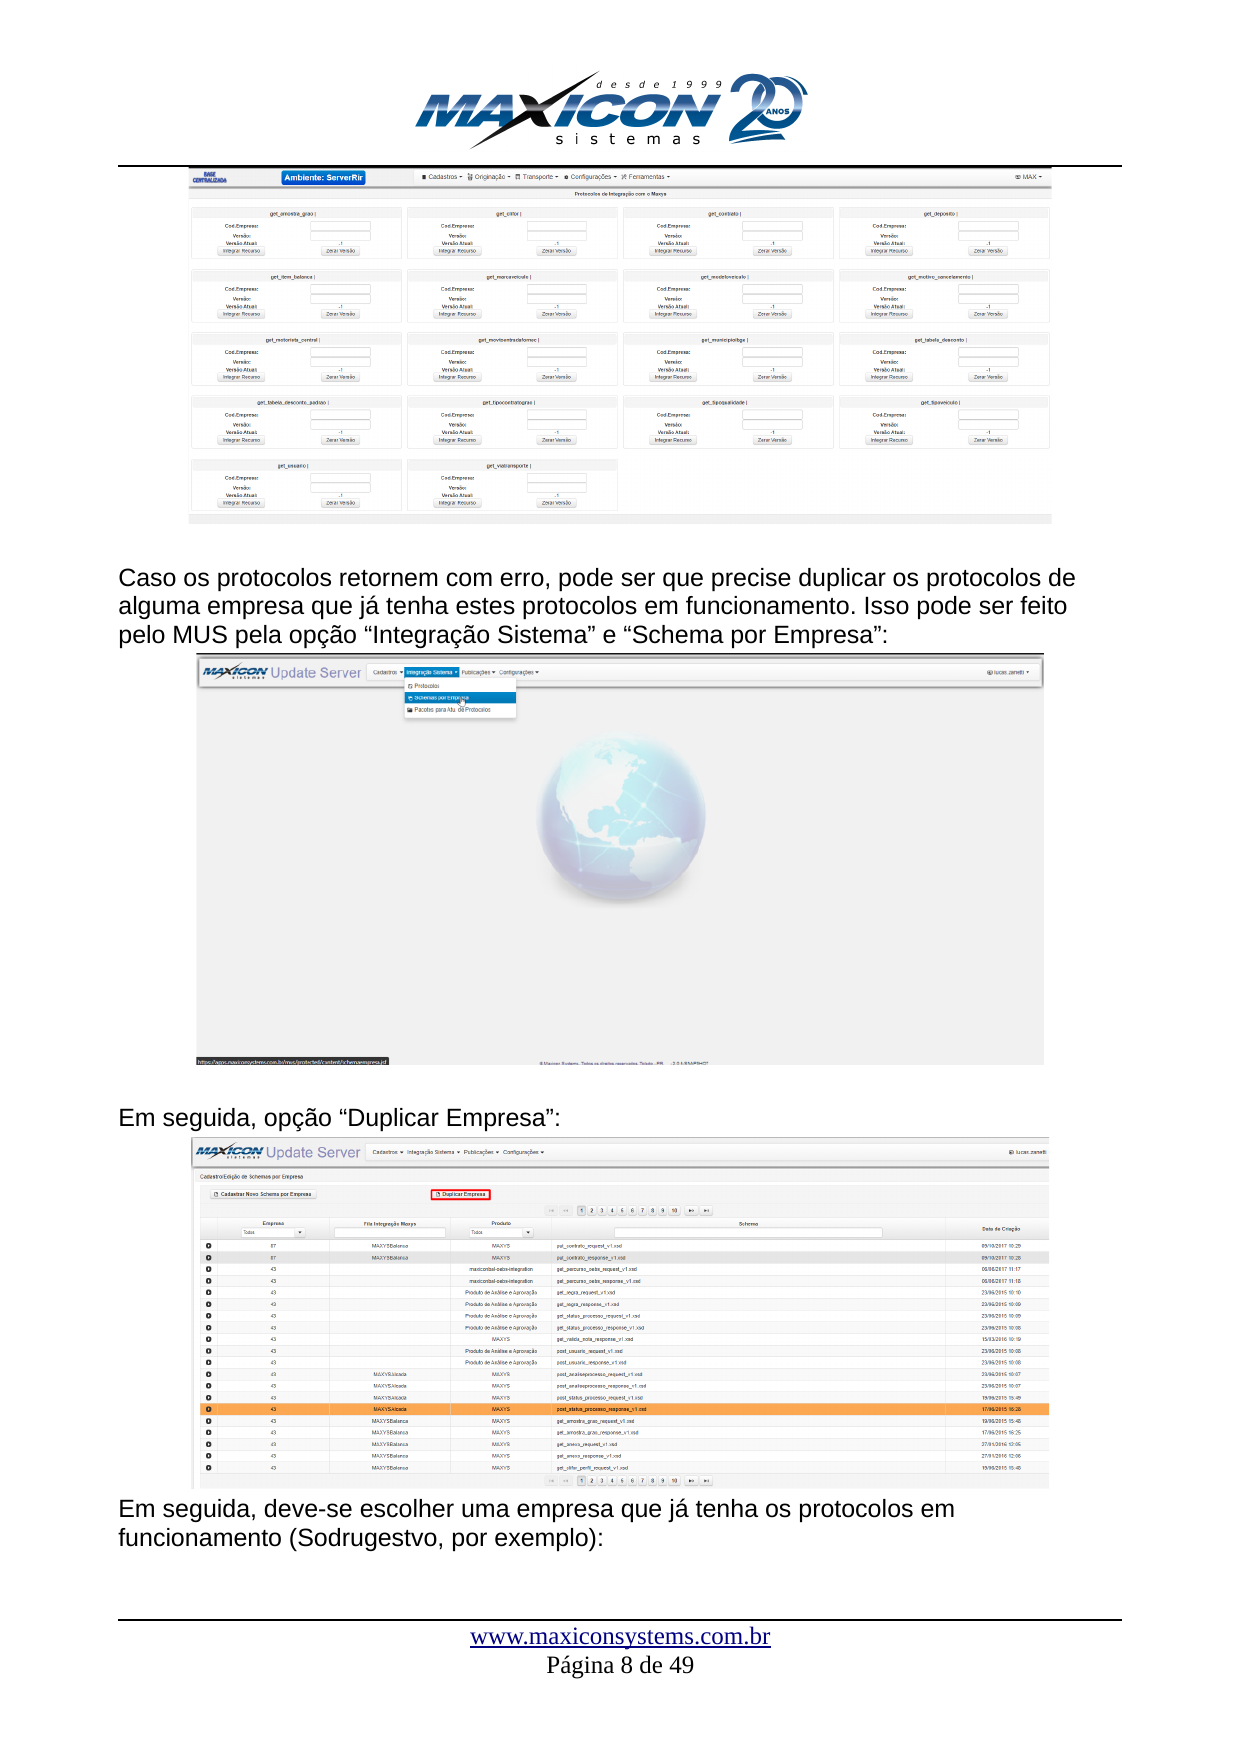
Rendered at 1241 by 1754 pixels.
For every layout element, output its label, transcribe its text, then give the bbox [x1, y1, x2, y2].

text Em seguida, opção “Duplicar Empresa”: [118, 1103, 1122, 1132]
text Caso os protocolos retornem com erro, pode ser que precise duplicar os protocolos de alguma empresa que já tenha estes protocolos em funcionamento. Isso pode ser feito pelo MUS pela opção “Integração Sistema” e “Schema por Empresa”: [118, 562, 1122, 649]
text Em seguida, deve-se escolher uma empresa que já tenha os protocolos em funcionamento (Sodrugestvo, por exemplo): [118, 1494, 1122, 1551]
